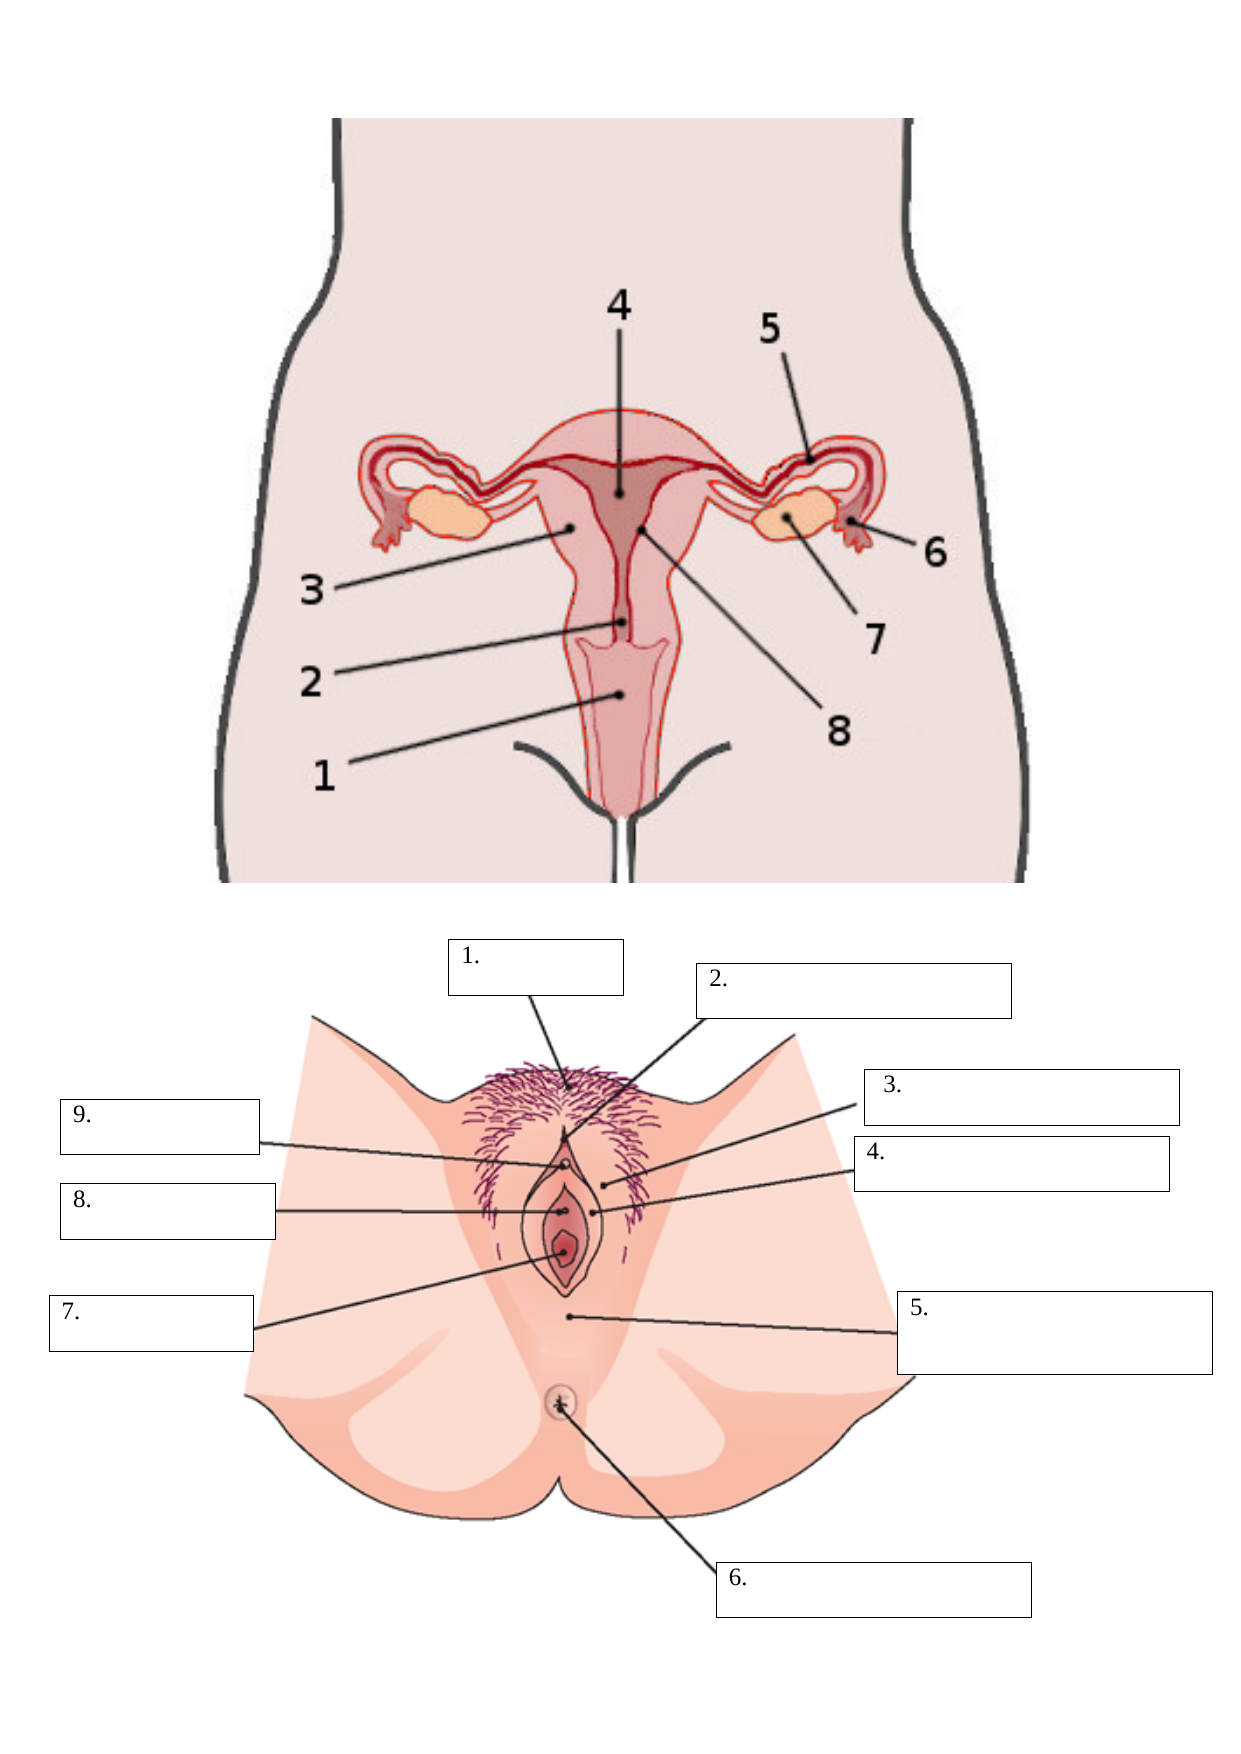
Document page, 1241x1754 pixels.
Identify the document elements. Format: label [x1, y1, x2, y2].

picture [60, 939, 1180, 1618]
picture [208, 118, 1032, 883]
